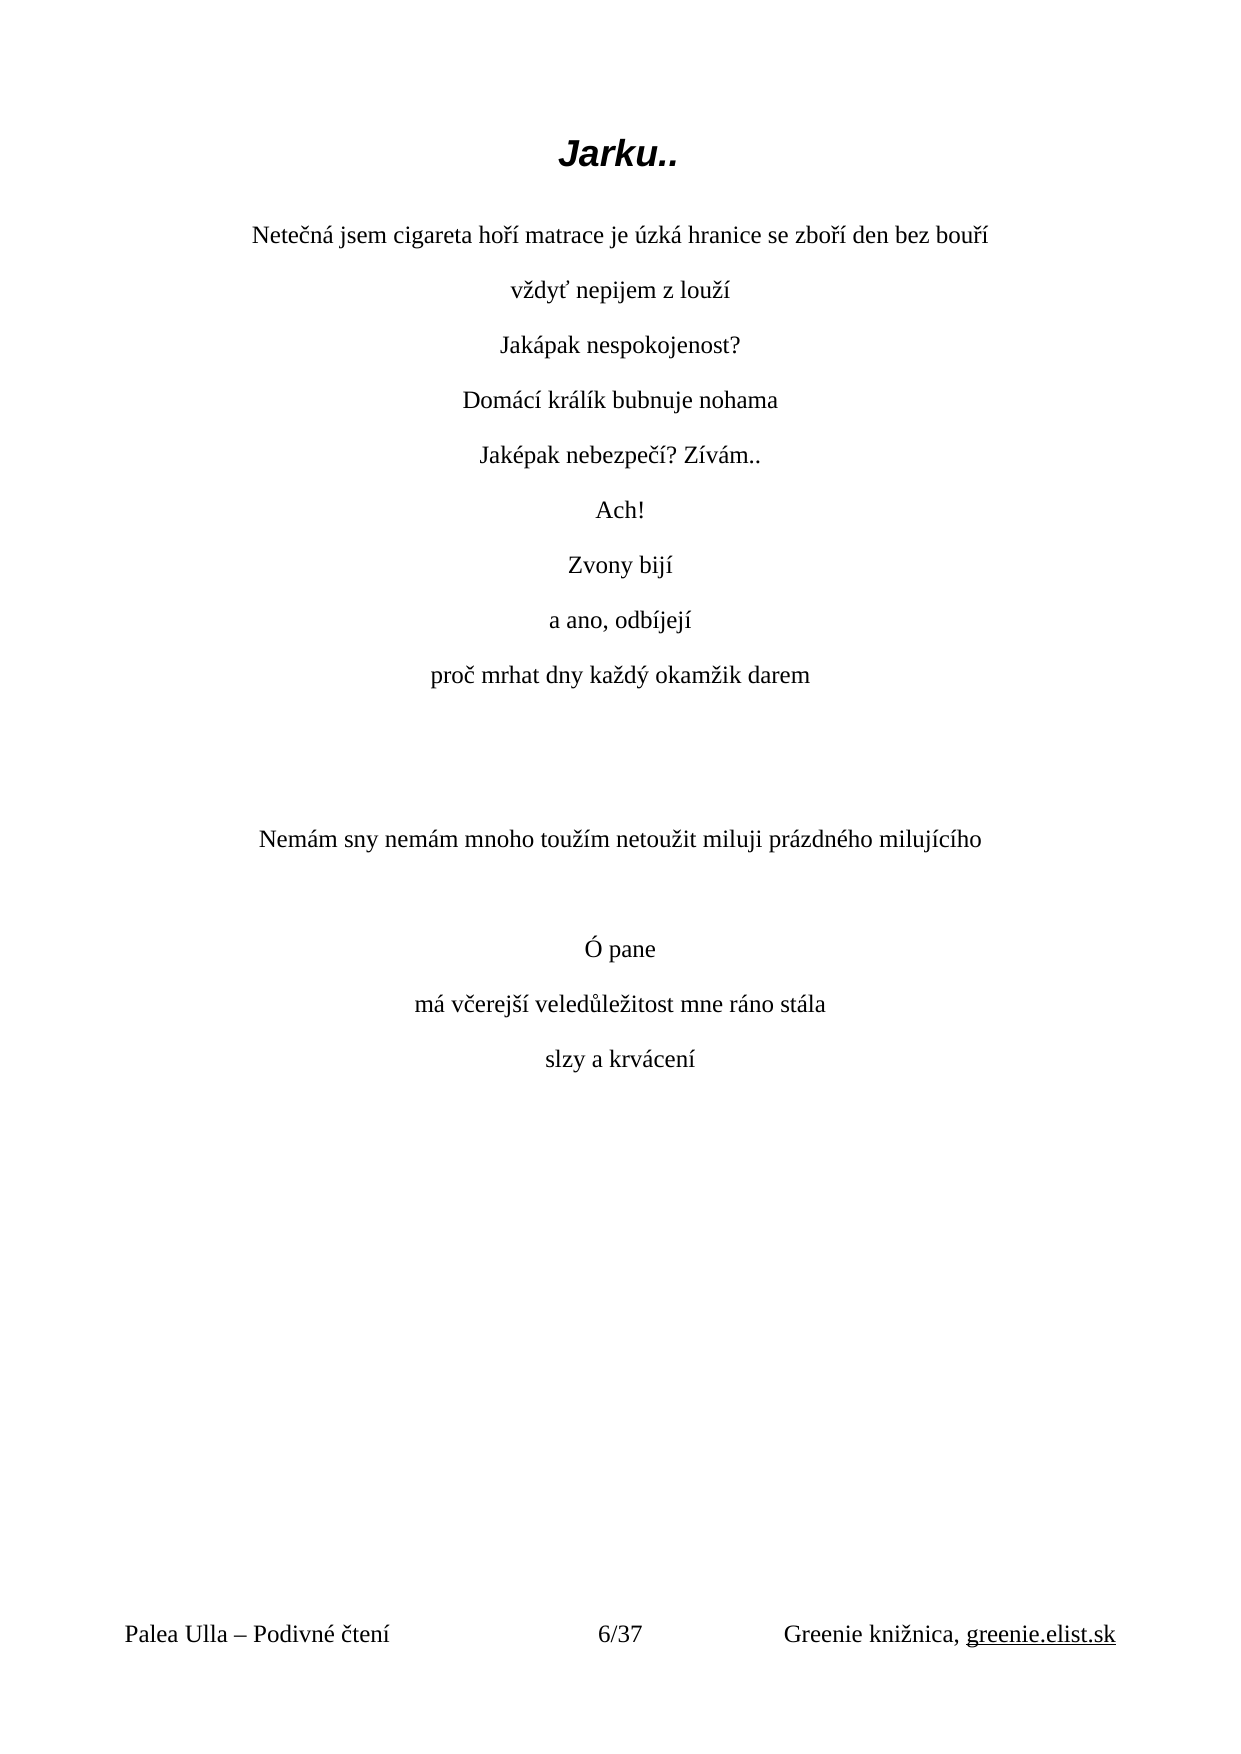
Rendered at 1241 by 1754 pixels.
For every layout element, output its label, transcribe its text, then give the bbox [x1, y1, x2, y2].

text proč mrhat dny každý okamžik darem [106, 660, 1134, 688]
text Jakápak nespokojenost? [106, 330, 1134, 359]
text Netečná jsem cigareta hoří matrace je úzká hranice se zboří den bez bouří [106, 221, 1134, 249]
text a ano, odbíjejí [106, 605, 1134, 633]
text Ach! [106, 495, 1134, 524]
text Jaképak nebezpečí? Zívám.. [106, 440, 1134, 469]
subtitle Jarku.. [106, 131, 1134, 174]
text Domácí králík bubnuje nohama [106, 385, 1134, 414]
text má včerejší veledůležitost mne ráno stála [106, 989, 1134, 1018]
text Zvony bijí [106, 550, 1134, 579]
text slzy a krvácení [106, 1044, 1134, 1073]
text Nemám sny nemám mnoho toužím netoužit miluji prázdného milujícího [106, 824, 1134, 853]
text Ó pane [106, 934, 1134, 963]
text vždyť nepijem z louží [106, 275, 1134, 304]
